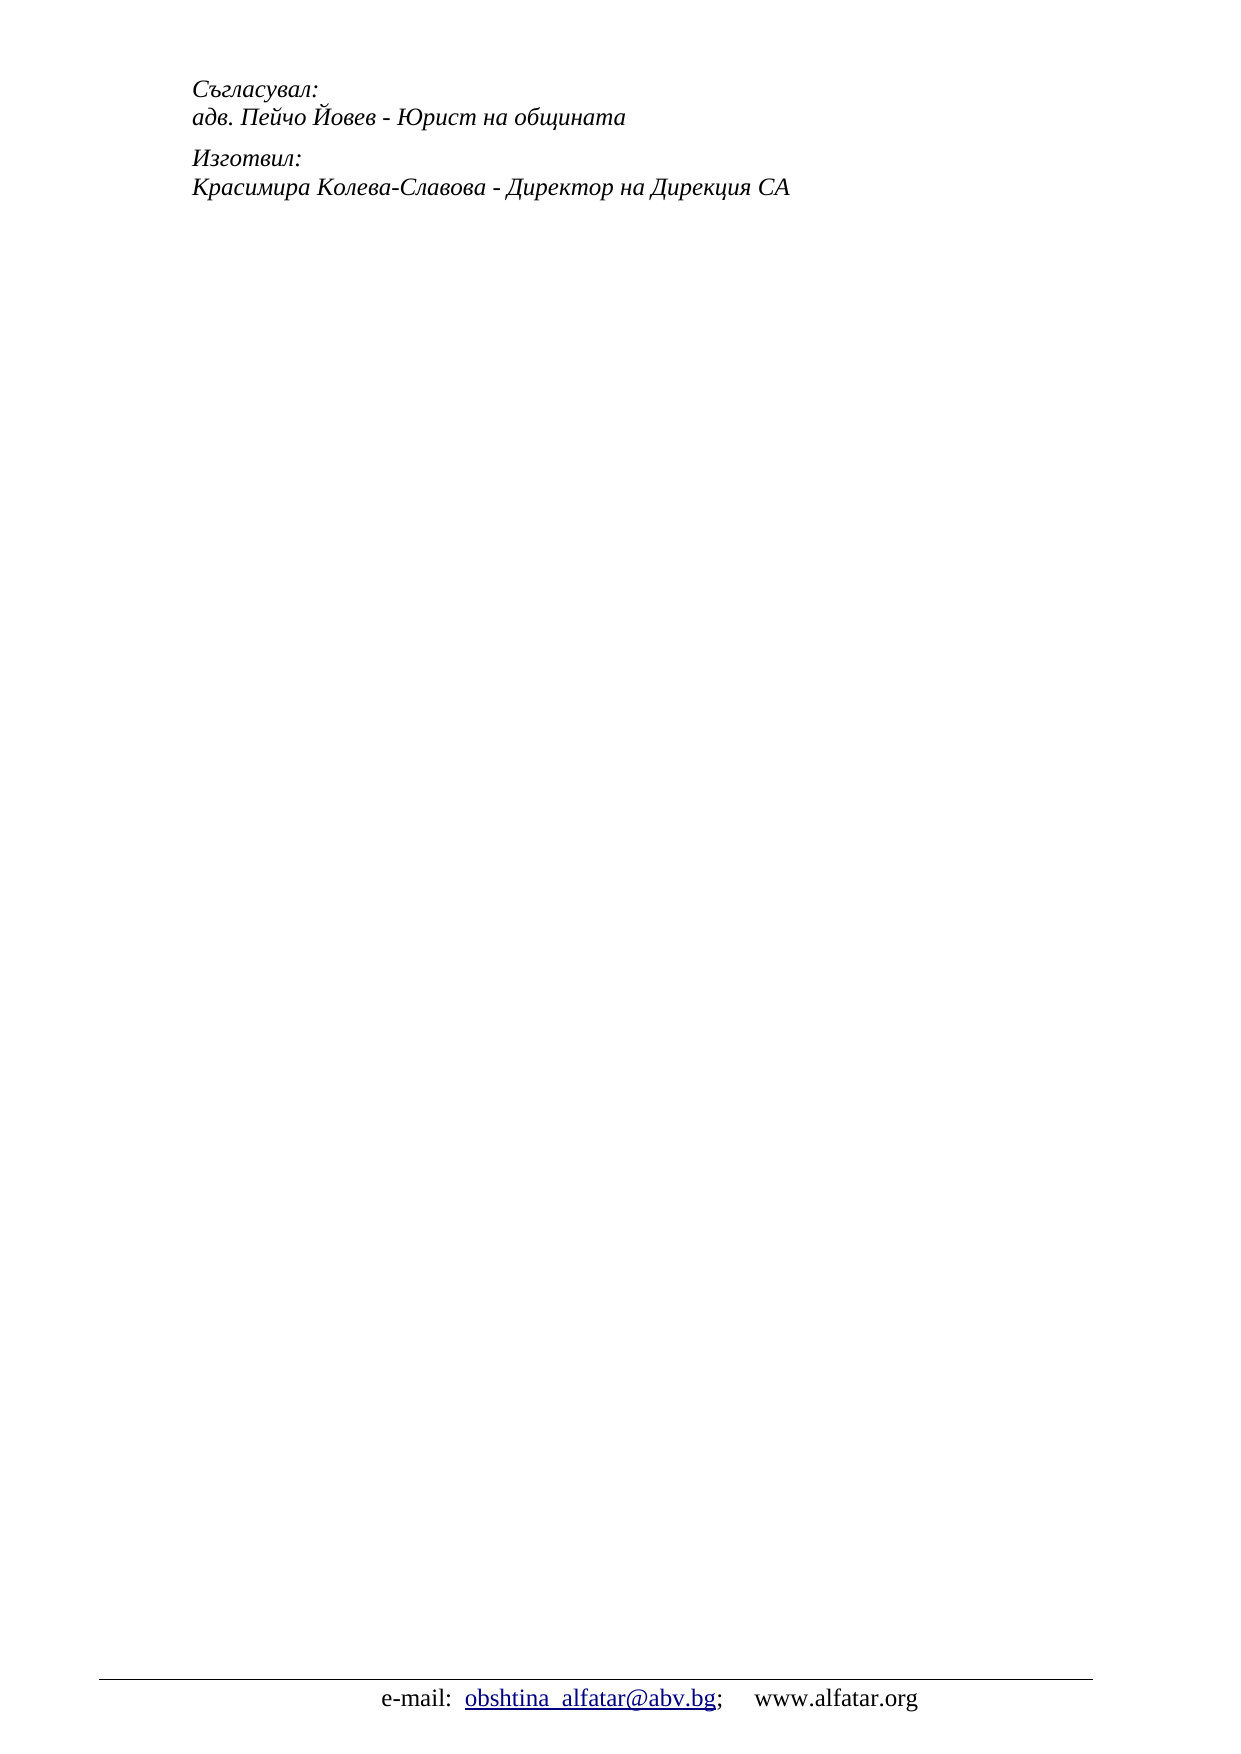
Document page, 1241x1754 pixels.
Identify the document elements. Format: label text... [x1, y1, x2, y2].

text адв. Пейчо Йовев - Юрист на общината [118, 102, 1181, 131]
text Красимира Колева-Славова - Директор на Дирекция СА [118, 172, 1181, 201]
text Изготвил: [118, 143, 1181, 172]
text Съгласувал: [118, 74, 1181, 102]
